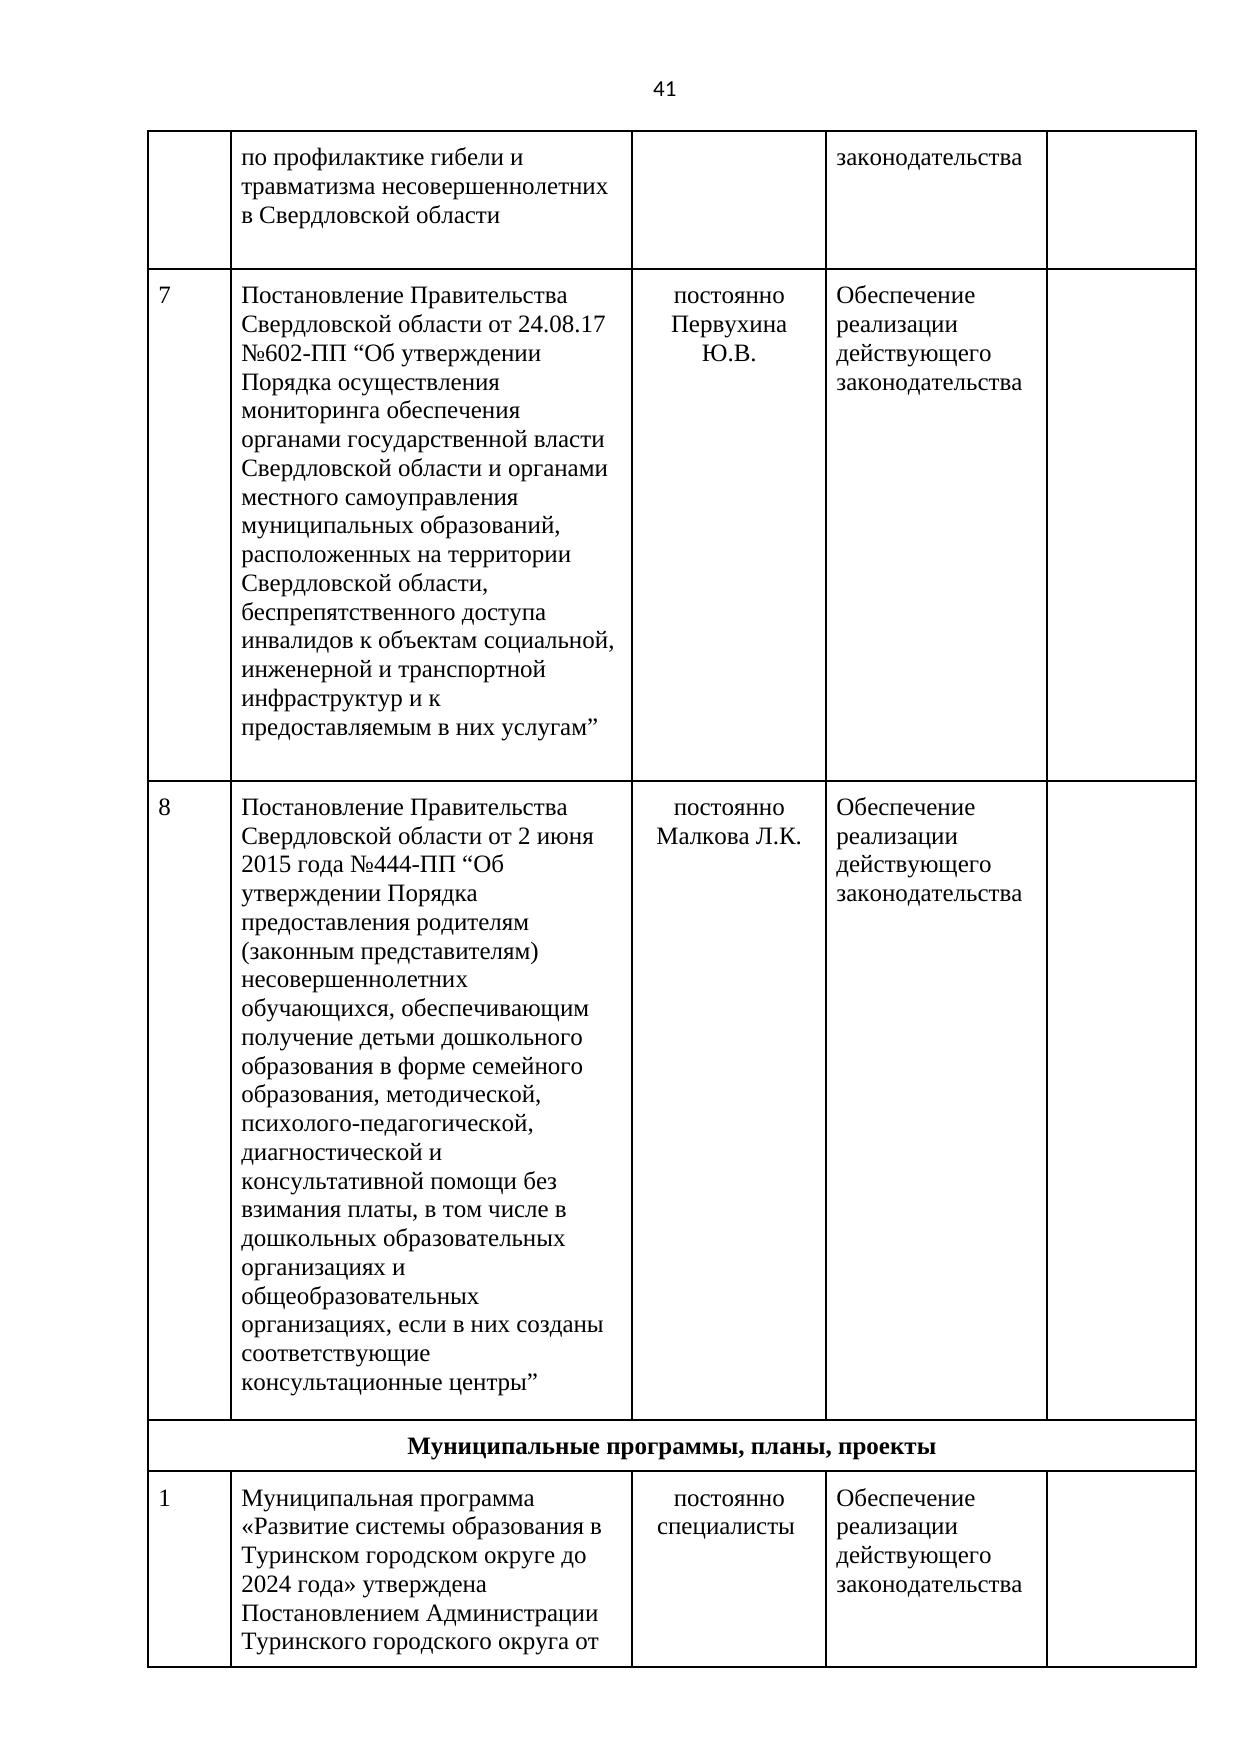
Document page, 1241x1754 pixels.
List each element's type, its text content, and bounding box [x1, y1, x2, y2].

table_cell [1048, 270, 1195, 779]
table_cell постоянно специалисты [633, 1472, 825, 1666]
table_cell Муниципальные программы, планы, проекты [149, 1421, 1195, 1470]
table_cell Обеспечение реализации действующего законодательства [827, 1472, 1046, 1666]
table_cell законодательства [827, 132, 1046, 268]
table_cell Постановление Правительства Свердловской области от 2 июня 2015 года №444-ПП “Об утверждении Порядка предоставления родителям (законным представителям) несовершеннолетних обучающихся, обеспечивающим получение детьми дошкольного образования в форме семейного образования, методической, психолого-педагогической, диагностической и консультативной помощи без взимания платы, в том числе в дошкольных образовательных организациях и общеобразовательных организациях, если в них созданы соответствующие консультационные центры” [232, 782, 631, 1418]
table_cell [1048, 1472, 1195, 1666]
table_cell 1 [149, 1472, 230, 1666]
table_cell 8 [149, 782, 230, 1418]
table_cell Обеспечение реализации действующего законодательства [827, 782, 1046, 1418]
table_cell [149, 132, 230, 268]
table_cell 7 [149, 270, 230, 779]
table_cell постоянно Первухина Ю.В. [633, 270, 825, 779]
table_cell Обеспечение реализации действующего законодательства [827, 270, 1046, 779]
table_cell по профилактике гибели и травматизма несовершеннолетних в Свердловской области [232, 132, 631, 268]
table_cell [1048, 782, 1195, 1418]
table_cell Постановление Правительства Свердловской области от 24.08.17 №602-ПП “Об утверждении Порядка осуществления мониторинга обеспечения органами государственной власти Свердловской области и органами местного самоуправления муниципальных образований, расположенных на территории Свердловской области, беспрепятственного доступа инвалидов к объектам социальной, инженерной и транспортной инфраструктур и к предоставляемым в них услугам” [232, 270, 631, 779]
table_cell [633, 132, 825, 268]
table_cell Муниципальная программа «Развитие системы образования в Туринском городском округе до 2024 года» утверждена Постановлением Администрации Туринского городского округа от [232, 1472, 631, 1666]
table_cell [1048, 132, 1195, 268]
table_cell постоянно Малкова Л.К. [633, 782, 825, 1418]
